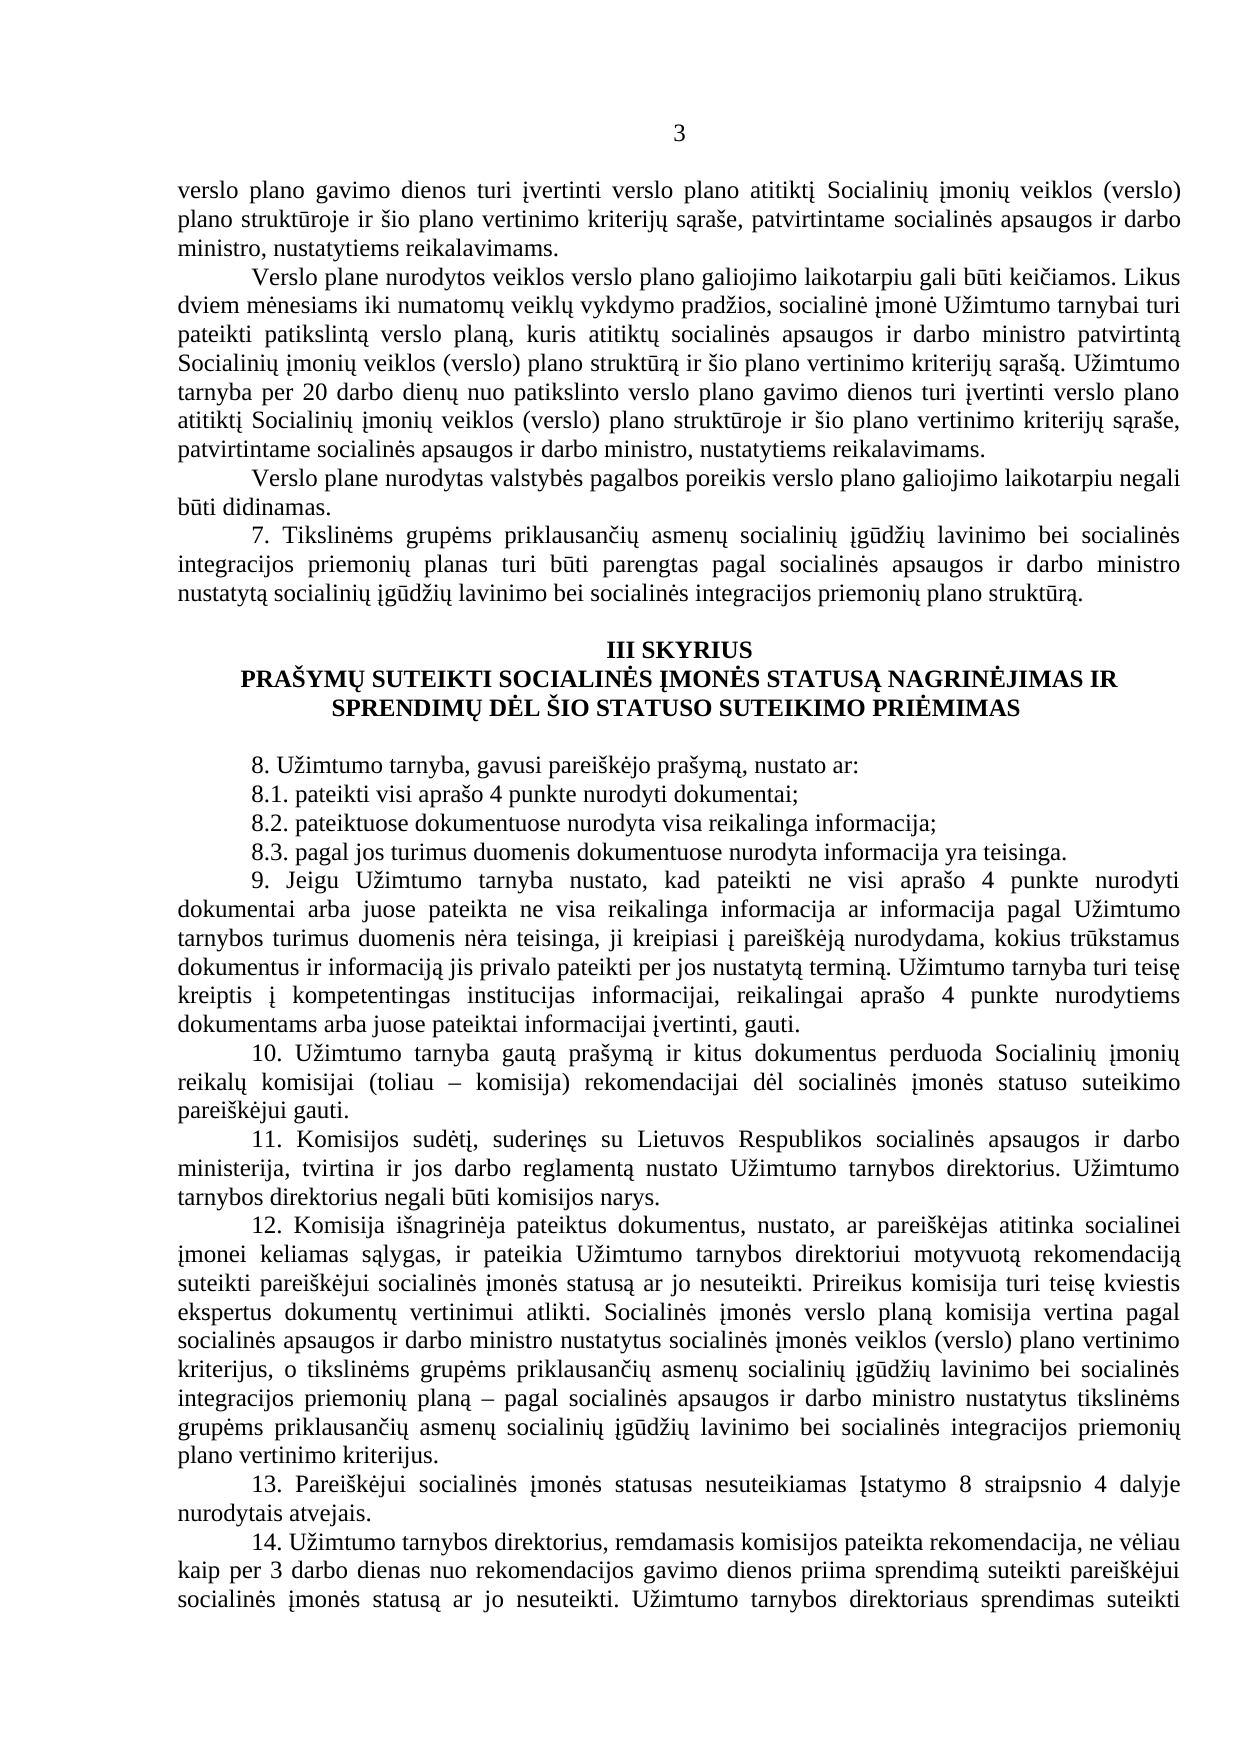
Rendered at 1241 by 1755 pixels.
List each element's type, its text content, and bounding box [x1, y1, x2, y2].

text 11. Komisijos sudėtį, suderinęs su Lietuvos Respublikos socialinės apsaugos ir darbo ministerija, tvirtina ir jos darbo reglamentą nustato Užimtumo tarnybos direktorius. Užimtumo tarnybos direktorius negali būti komisijos narys. [177, 1124, 1181, 1210]
text III SKYRIUS [177, 635, 1181, 664]
text verslo plano gavimo dienos turi įvertinti verslo plano atitiktį Socialinių įmonių veiklos (verslo) plano struktūroje ir šio plano vertinimo kriterijų sąraše, patvirtintame socialinės apsaugos ir darbo ministro, nustatytiems reikalavimams. [177, 175, 1181, 262]
text 7. Tikslinėms grupėms priklausančių asmenų socialinių įgūdžių lavinimo bei socialinės integracijos priemonių planas turi būti parengtas pagal socialinės apsaugos ir darbo ministro nustatytą socialinių įgūdžių lavinimo bei socialinės integracijos priemonių plano struktūrą. [177, 520, 1181, 607]
text PRAŠYMŲ SUTEIKTI SOCIALINĖS ĮMONĖS STATUSĄ NAGRINĖJIMAS IR SPRENDIMŲ DĖL ŠIO STATUSO SUTEIKIMO PRIĖMIMAS [177, 664, 1181, 722]
text Verslo plane nurodytos veiklos verslo plano galiojimo laikotarpiu gali būti keičiamos. Likus dviem mėnesiams iki numatomų veiklų vykdymo pradžios, socialinė įmonė Užimtumo tarnybai turi pateikti patikslintą verslo planą, kuris atitiktų socialinės apsaugos ir darbo ministro patvirtintą Socialinių įmonių veiklos (verslo) plano struktūrą ir šio plano vertinimo kriterijų sąrašą. Užimtumo tarnyba per 20 darbo dienų nuo patikslinto verslo plano gavimo dienos turi įvertinti verslo plano atitiktį Socialinių įmonių veiklos (verslo) plano struktūroje ir šio plano vertinimo kriterijų sąraše, patvirtintame socialinės apsaugos ir darbo ministro, nustatytiems reikalavimams. [177, 262, 1181, 463]
text 8.1. pateikti visi aprašo 4 punkte nurodyti dokumentai; [177, 779, 1181, 808]
text 8.2. pateiktuose dokumentuose nurodyta visa reikalinga informacija; [177, 808, 1181, 837]
text Verslo plane nurodytas valstybės pagalbos poreikis verslo plano galiojimo laikotarpiu negali būti didinamas. [177, 463, 1181, 520]
text 8. Užimtumo tarnyba, gavusi pareiškėjo prašymą, nustato ar: [177, 750, 1181, 779]
text 13. Pareiškėjui socialinės įmonės statusas nesuteikiamas Įstatymo 8 straipsnio 4 dalyje nurodytais atvejais. [177, 1469, 1181, 1527]
text 9. Jeigu Užimtumo tarnyba nustato, kad pateikti ne visi aprašo 4 punkte nurodyti dokumentai arba juose pateikta ne visa reikalinga informacija ar informacija pagal Užimtumo tarnybos turimus duomenis nėra teisinga, ji kreipiasi į pareiškėją nurodydama, kokius trūkstamus dokumentus ir informaciją jis privalo pateikti per jos nustatytą terminą. Užimtumo tarnyba turi teisę kreiptis į kompetentingas institucijas informacijai, reikalingai aprašo 4 punkte nurodytiems dokumentams arba juose pateiktai informacijai įvertinti, gauti. [177, 865, 1181, 1038]
text 12. Komisija išnagrinėja pateiktus dokumentus, nustato, ar pareiškėjas atitinka socialinei įmonei keliamas sąlygas, ir pateikia Užimtumo tarnybos direktoriui motyvuotą rekomendaciją suteikti pareiškėjui socialinės įmonės statusą ar jo nesuteikti. Prireikus komisija turi teisę kviestis ekspertus dokumentų vertinimui atlikti. Socialinės įmonės verslo planą komisija vertina pagal socialinės apsaugos ir darbo ministro nustatytus socialinės įmonės veiklos (verslo) plano vertinimo kriterijus, o tikslinėms grupėms priklausančių asmenų socialinių įgūdžių lavinimo bei socialinės integracijos priemonių planą – pagal socialinės apsaugos ir darbo ministro nustatytus tikslinėms grupėms priklausančių asmenų socialinių įgūdžių lavinimo bei socialinės integracijos priemonių plano vertinimo kriterijus. [177, 1210, 1181, 1469]
text 8.3. pagal jos turimus duomenis dokumentuose nurodyta informacija yra teisinga. [177, 837, 1181, 865]
text 14. Užimtumo tarnybos direktorius, remdamasis komisijos pateikta rekomendacija, ne vėliau kaip per 3 darbo dienas nuo rekomendacijos gavimo dienos priima sprendimą suteikti pareiškėjui socialinės įmonės statusą ar jo nesuteikti. Užimtumo tarnybos direktoriaus sprendimas suteikti [177, 1527, 1181, 1613]
text 10. Užimtumo tarnyba gautą prašymą ir kitus dokumentus perduoda Socialinių įmonių reikalų komisijai (toliau – komisija) rekomendacijai dėl socialinės įmonės statuso suteikimo pareiškėjui gauti. [177, 1038, 1181, 1124]
